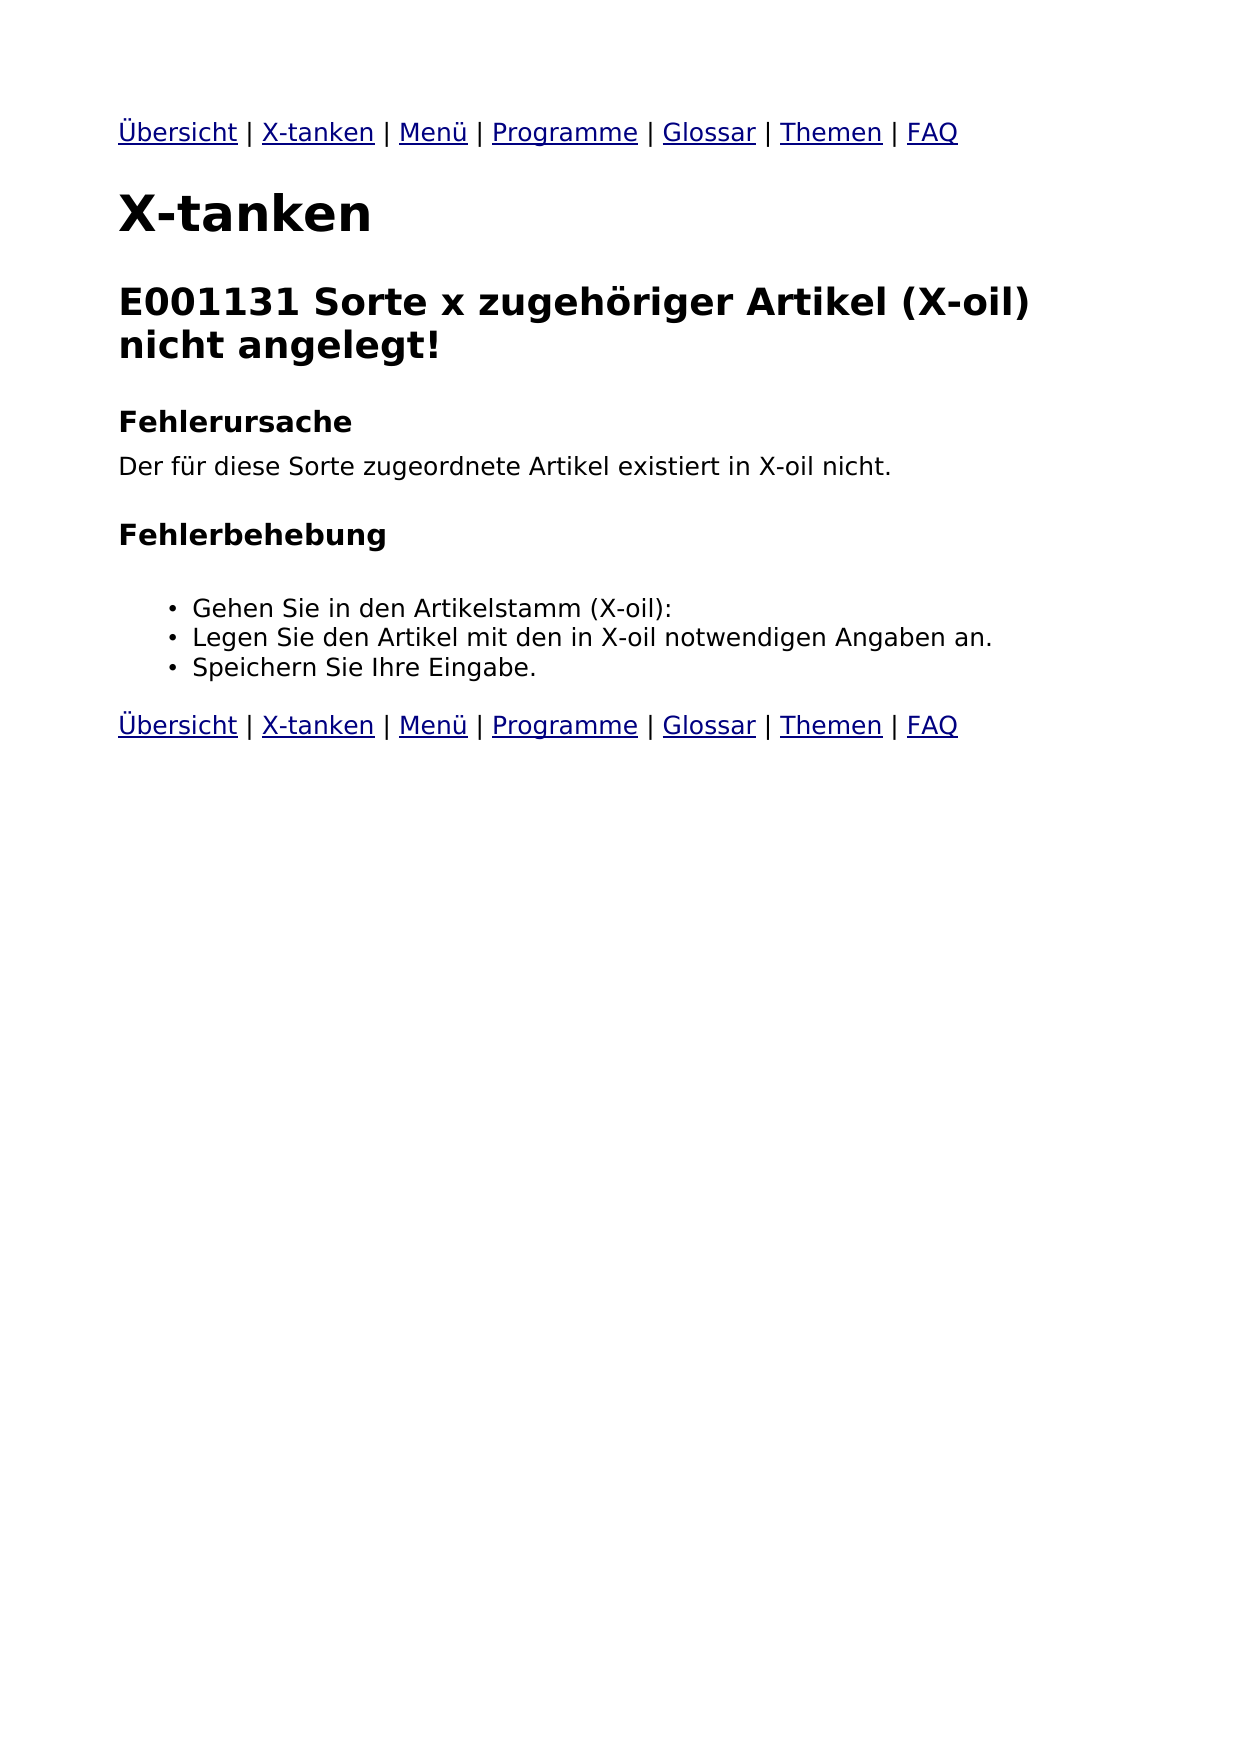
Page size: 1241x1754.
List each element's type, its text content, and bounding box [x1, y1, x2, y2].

list Speichern Sie Ihre Eingabe. [177, 653, 1122, 682]
subtitle E001131 Sorte x zugehöriger Artikel (X-oil) nicht angelegt! [118, 281, 1122, 368]
subtitle Fehlerursache [118, 405, 1122, 439]
list Gehen Sie in den Artikelstamm (X-oil): [177, 594, 1122, 623]
text Der für diese Sorte zugeordnete Artikel existiert in X-oil nicht. [118, 452, 1122, 481]
text Übersicht | X-tanken | Menü | Programme | Glossar | Themen | FAQ [118, 711, 1122, 741]
list Legen Sie den Artikel mit den in X-oil notwendigen Angaben an. [177, 623, 1122, 653]
text Übersicht | X-tanken | Menü | Programme | Glossar | Themen | FAQ [118, 118, 1122, 147]
subtitle Fehlerbehebung [118, 518, 1122, 552]
subtitle X-tanken [118, 185, 1122, 243]
